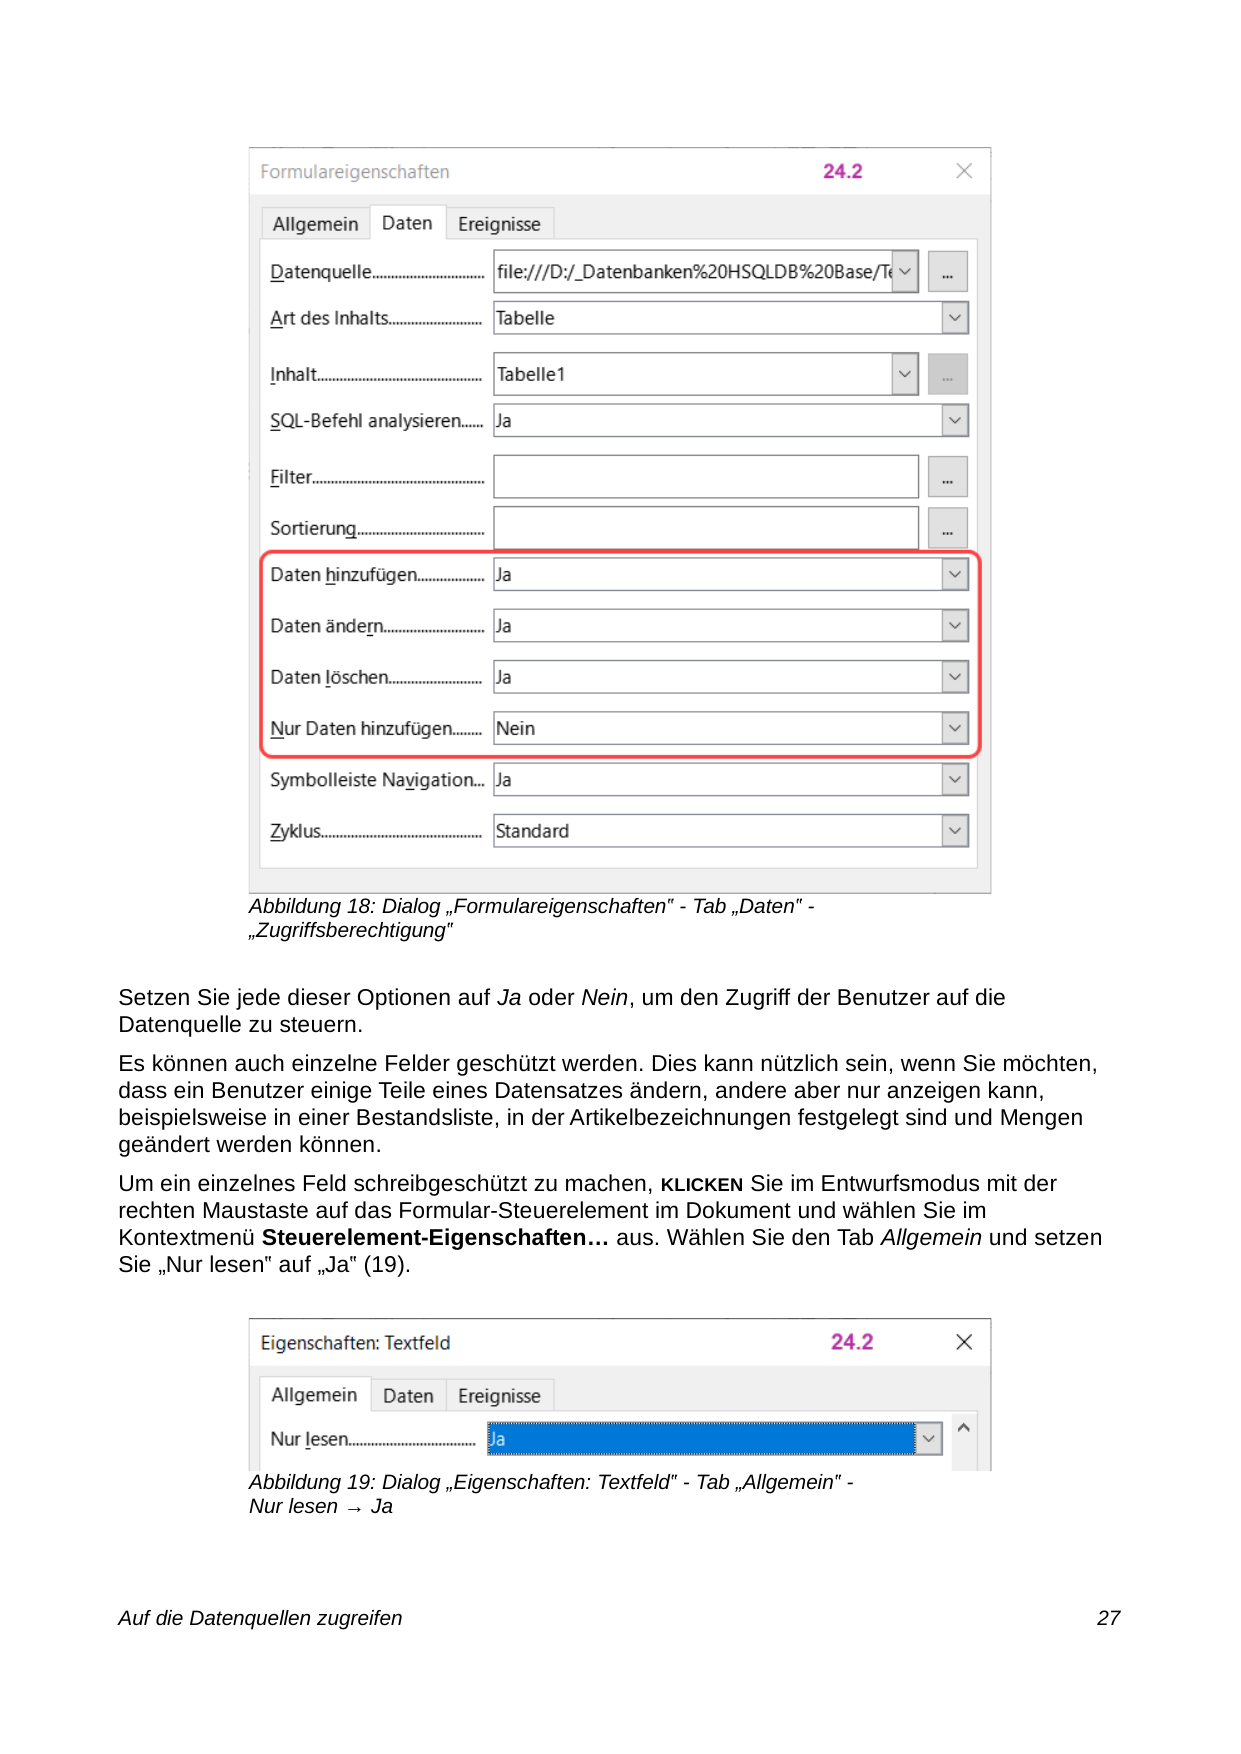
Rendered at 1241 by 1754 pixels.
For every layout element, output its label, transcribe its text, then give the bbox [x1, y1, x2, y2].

text Abbildung 19: Dialog „Eigenschaften: Textfeld‟ - Tab „Allgemein‟ - Nur lesen → Ja [249, 1471, 991, 1518]
picture [248, 1318, 992, 1471]
text Um ein einzelnes Feld schreibgeschützt zu machen, klicken Sie im Entwurfsmodus mit der rechten Maustaste auf das Formular-Steuerelement im Dokument und wählen Sie im Kontextmenü Steuerelement-Eigenschaften… aus. Wählen Sie den Tab Allgemein und setzen Sie „Nur lesen‟ auf „Ja‟ (Abbildung 19). [118, 1169, 1122, 1278]
picture [248, 147, 992, 894]
text Es können auch einzelne Felder geschützt werden. Dies kann nützlich sein, wenn Sie möchten, dass ein Benutzer einige Teile eines Datensatzes ändern, andere aber nur anzeigen kann, beispielsweise in einer Bestandsliste, in der Artikelbezeichnungen festgelegt sind und Mengen geändert werden können. [118, 1049, 1122, 1157]
text Abbildung 18: Dialog „Formulareigenschaften‟ - Tab „Daten‟ - „Zugriffsberechtigung‟ [249, 894, 991, 942]
text Setzen Sie jede dieser Optionen auf Ja oder Nein, um den Zugriff der Benutzer auf die Datenquelle zu steuern. [118, 983, 1122, 1037]
